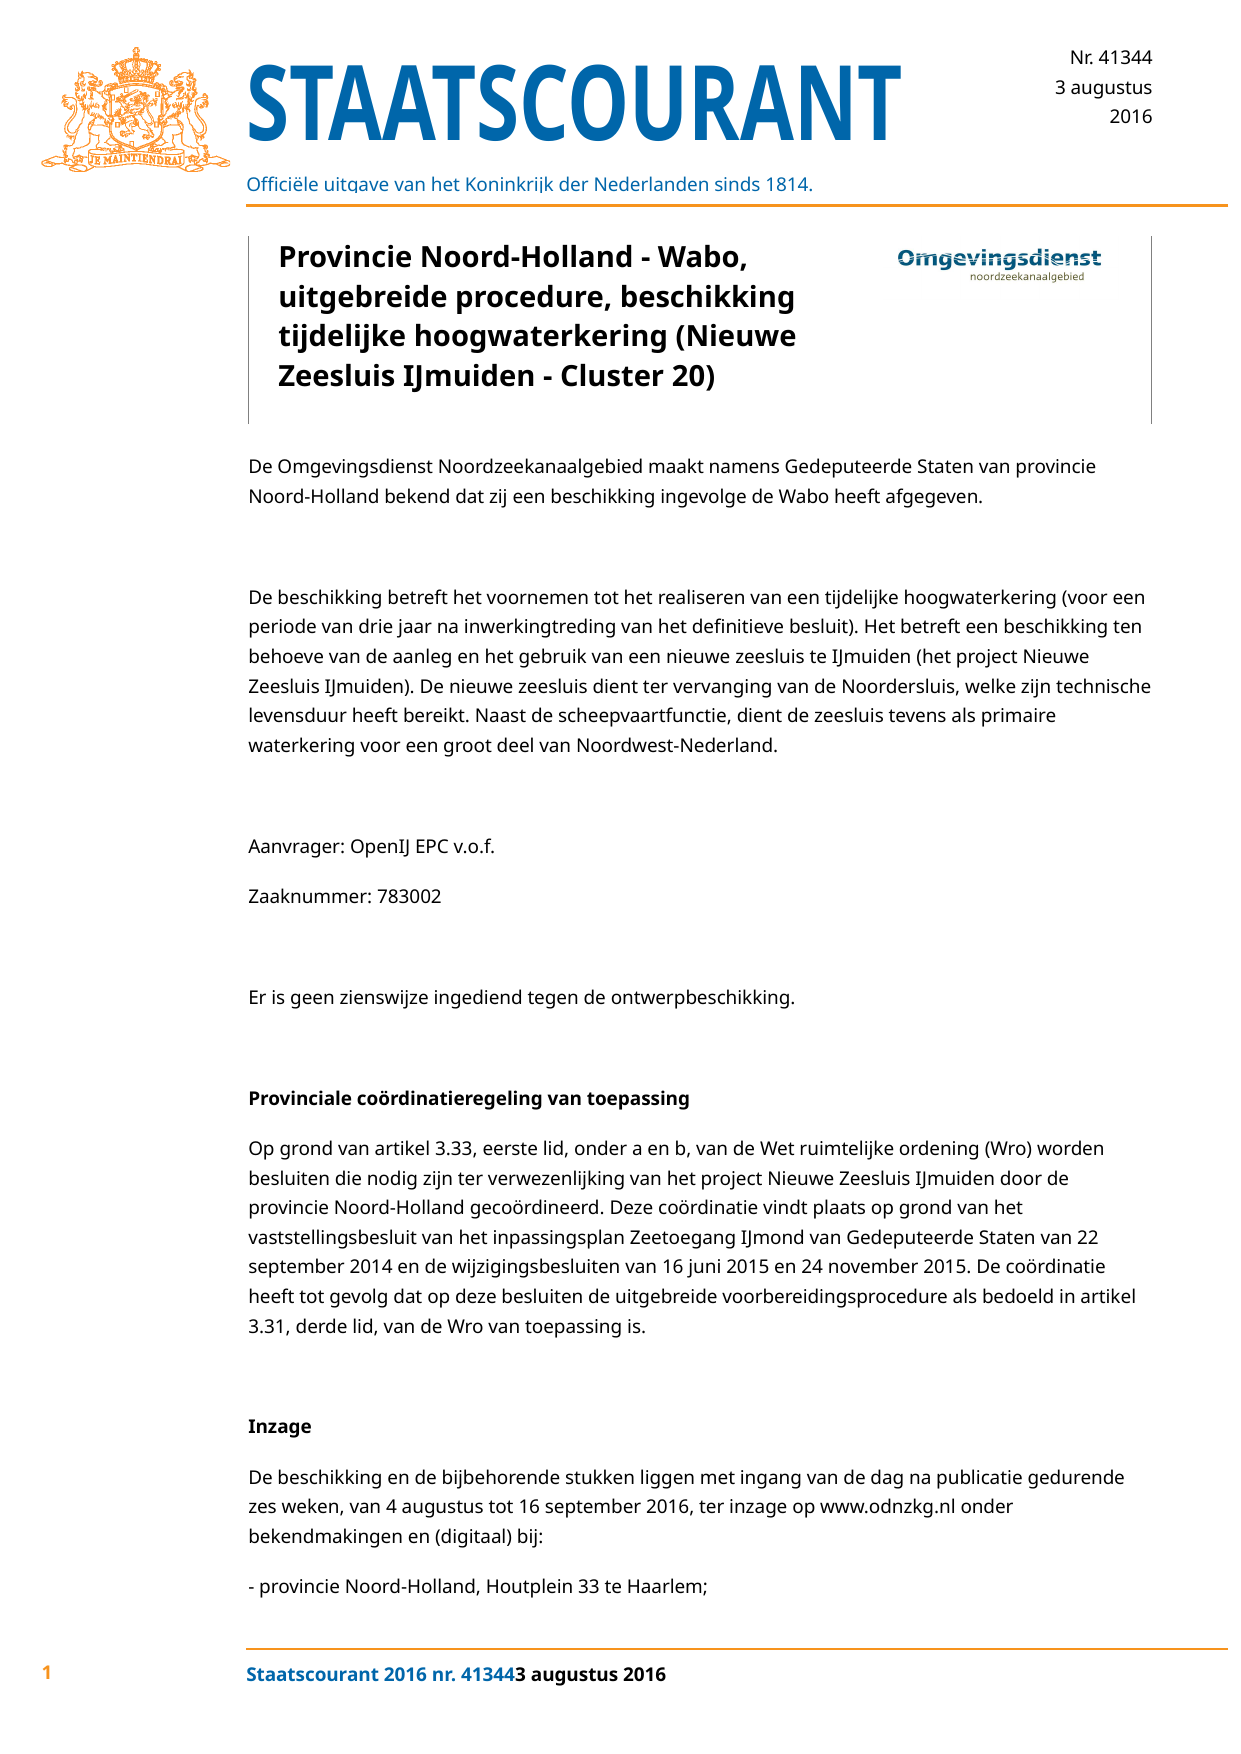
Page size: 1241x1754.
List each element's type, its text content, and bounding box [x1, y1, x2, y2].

text Er is geen zienswijze ingediend tegen de ontwerpbeschikking. [248, 984, 1152, 1010]
text De Omgevingsdienst Noordzeekanaalgebied maakt namens Gedeputeerde Staten van provincie Noord-Holland bekend dat zij een beschikking ingevolge de Wabo heeft afgegeven. [248, 454, 1152, 509]
picture [882, 236, 1119, 300]
table_header [850, 236, 1151, 424]
text De beschikking en de bijbehorende stukken liggen met ingang van de dag na publicatie gedurende zes weken, van 4 augustus tot 16 september 2016, ter inzage op www.odnzkg.nl onder bekendmakingen en (digitaal) bij: [248, 1464, 1152, 1549]
text - provincie Noord-Holland, Houtplein 33 te Haarlem; [248, 1574, 1152, 1599]
picture [41, 47, 231, 172]
text De beschikking betreft het voornemen tot het realiseren van een tijdelijke hoogwaterkering (voor een periode van drie jaar na inwerkingtreding van het definitieve besluit). Het betreft een beschikking ten behoeve van de aanleg en het gebruik van een nieuwe zeesluis te IJmuiden (het project Nieuwe Zeesluis IJmuiden). De nieuwe zeesluis dient ter vervanging van de Noordersluis, welke zijn technische levensduur heeft bereikt. Naast de scheepvaartfunctie, dient de zeesluis tevens als primaire waterkering voor een groot deel van Noordwest-Nederland. [248, 584, 1152, 758]
text Aanvrager: OpenIJ EPC v.o.f. [248, 833, 1152, 858]
text Inzage [248, 1414, 1152, 1439]
table_header Provincie Noord-Holland - Wabo, uitgebreide procedure, beschikking tijdelijke hoogwaterkering (Nieuwe Zeesluis IJmuiden - Cluster 20) [249, 236, 850, 424]
text Provinciale coördinatieregeling van toepassing [248, 1085, 1152, 1111]
text Zaaknummer: 783002 [248, 883, 1152, 909]
text Op grond van artikel 3.33, eerste lid, onder a en b, van de Wet ruimtelijke ordening (Wro) worden besluiten die nodig zijn ter verwezenlijking van het project Nieuwe Zeesluis IJmuiden door de provincie Noord-Holland gecoördineerd. Deze coördinatie vindt plaats op grond van het vaststellingsbesluit van het inpassingsplan Zeetoegang IJmond van Gedeputeerde Staten van 22 september 2014 en de wijzigingsbesluiten van 16 juni 2015 en 24 november 2015. De coördinatie heeft tot gevolg dat op deze besluiten de uitgebreide voorbereidingsprocedure als bedoeld in artikel 3.31, derde lid, van de Wro van toepassing is. [248, 1135, 1152, 1338]
